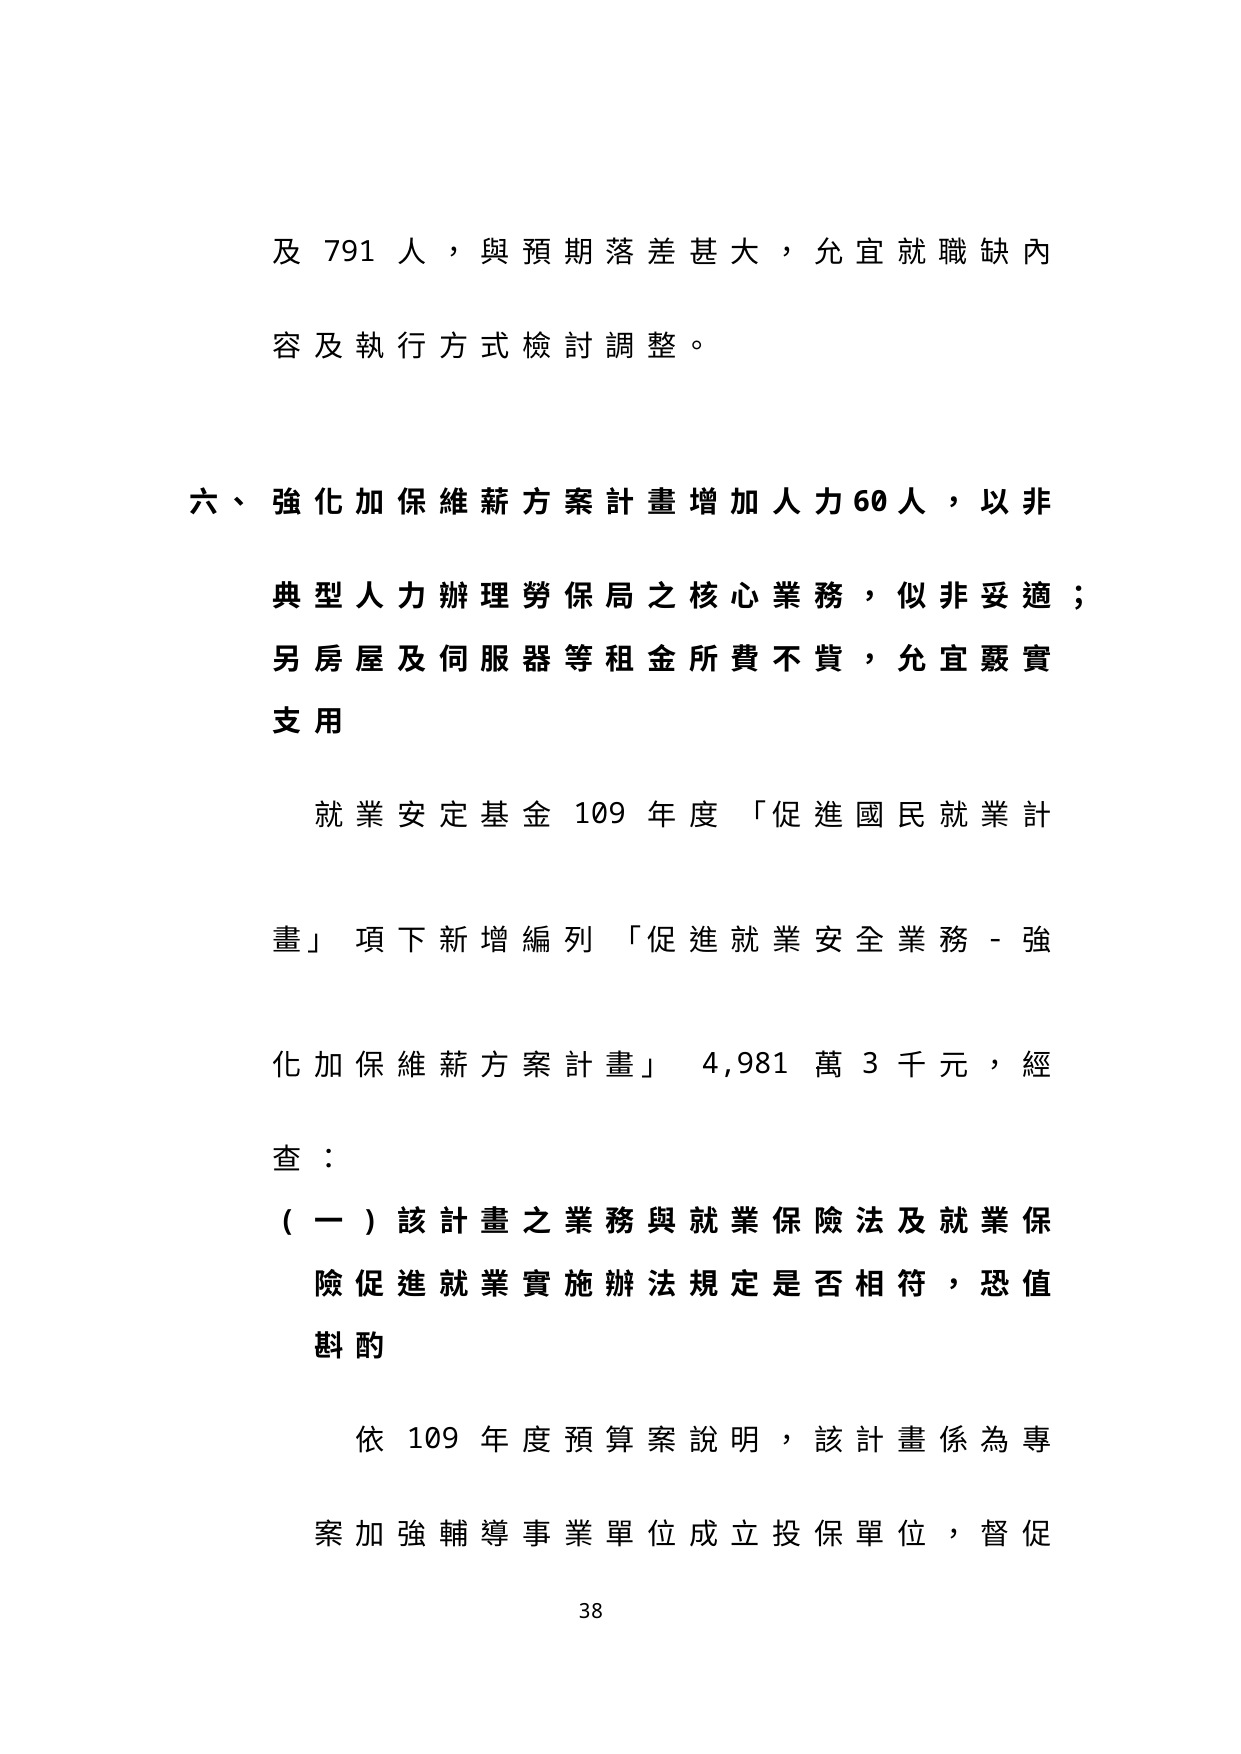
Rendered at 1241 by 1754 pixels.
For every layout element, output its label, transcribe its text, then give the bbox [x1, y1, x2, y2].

text (一)該計畫之業務與就業保險法及就業保險促進就業實施辦法規定是否相符，恐值斟酌 [242, 1177, 1058, 1365]
text 就業安定基金109年度「促進國民就業計畫」項下新增編列「促進就業安全業務-強化加保維薪方案計畫」4,981萬3千元，經查： [242, 740, 1058, 1177]
text 六、強化加保維薪方案計畫增加人力60人，以非典型人力辦理勞保局之核心業務，似非妥適；另房屋及伺服器等租金所費不貲，允宜覈實支用 [183, 427, 1058, 740]
text 及791人，與預期落差甚大，允宜就職缺內容及執行方式檢討調整。 [242, 177, 1058, 365]
text 依109年度預算案說明，該計畫係為專案加強輔導事業單位成立投保單位，督促單位為員工辦理加保、覈實申報投保薪資、建立防制不法代辦保險給付預警機制、增進欠費處理作業效能並配置人力加強臨櫃、電話說明輔導等業務；據勞保局表示，該計畫經費係由就業安定基金支應，依據為就業保險法第12條第3項及就業保險促進就業實施辦法第48條規定。查該計畫主要係為確保事業單位依法為勞工辦理保險而辦理之輔導、查催及提供諮詢等業務，而所需人力係由勞保局以勞務承攬方式辦理，惟上開業務是否與就業保險法及就業保險促進就業實施辦法規定之「促進就業」有關，恐值斟酌；又該計畫係由勞保局辦理，計畫支出所涉之用途別科目包括：服務費用、材料及用品費、租金、購置無形資產等，似與上開辦法規定之「補助直轄市、縣（市）主管機關或有關機關辦理」欠符，宜予檢討。 [271, 1365, 1058, 1552]
